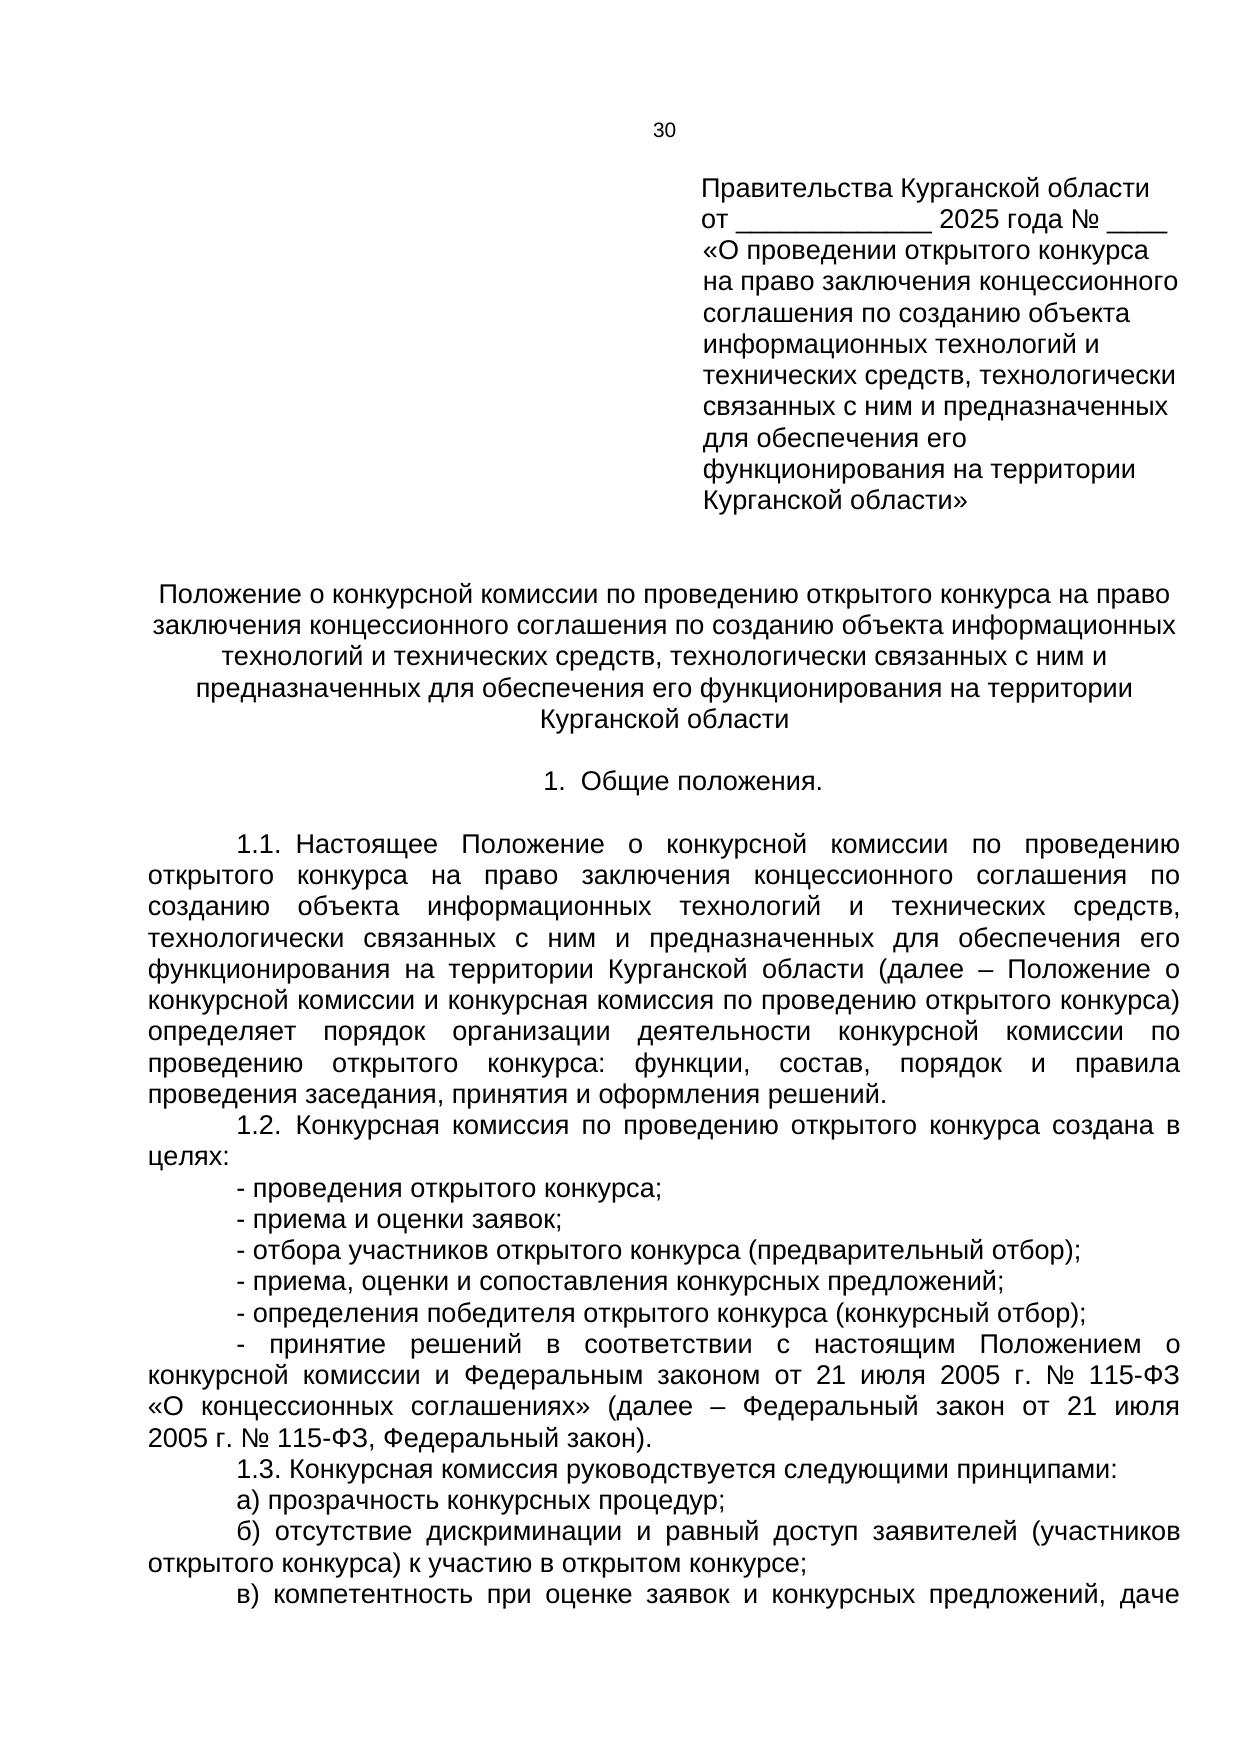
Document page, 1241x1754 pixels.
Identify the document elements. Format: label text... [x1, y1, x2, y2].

list Настоящее Положение о конкурсной комиссии по проведению открытого конкурса на право заключения концессионного соглашения по созданию объекта информационных технологий и технических средств, технологически связанных с ним и предназначенных для обеспечения его функционирования на территории Курганской области (далее – Положение о конкурсной комиссии и конкурсная комиссия по проведению открытого конкурса) определяет порядок организации деятельности конкурсной комиссии по проведению открытого конкурса: функции, состав, порядок и правила проведения заседания, принятия и оформления решений. [148, 828, 1181, 1109]
text от _____________ 2025 года № ____ [701, 203, 1181, 234]
text - проведения открытого конкурса; [148, 1172, 1181, 1203]
text 1.3. Конкурсная комиссия руководствуется следующими принципами: [148, 1453, 1181, 1484]
text - приема и оценки заявок; [148, 1203, 1181, 1234]
text «О проведении открытого конкурса на право заключения концессионного соглашения по созданию объекта информационных технологий и технических средств, технологически связанных с ним и предназначенных для обеспечения его функционирования на территории Курганской области» [703, 234, 1181, 515]
text в) компетентность при оценке заявок и конкурсных предложений, даче [148, 1578, 1181, 1609]
text а) прозрачность конкурсных процедур; [148, 1484, 1181, 1515]
text - приема, оценки и сопоставления конкурсных предложений; [148, 1265, 1181, 1297]
text - отбора участников открытого конкурса (предварительный отбор); [148, 1234, 1181, 1265]
text - определения победителя открытого конкурса (конкурсный отбор); [148, 1297, 1181, 1328]
list Конкурсная комиссия по проведению открытого конкурса создана в целях: [148, 1109, 1181, 1172]
list Общие положения. [185, 765, 1181, 797]
text б) отсутствие дискриминации и равный доступ заявителей (участников открытого конкурса) к участию в открытом конкурсе; [148, 1515, 1181, 1578]
text Правительства Курганской области [701, 172, 1181, 203]
text - принятие решений в соответствии с настоящим Положением о конкурсной комиссии и Федеральным законом от 21 июля 2005 г. № 115-ФЗ «О концессионных соглашениях» (далее – Федеральный закон от 21 июля 2005 г. № 115-ФЗ, Федеральный закон). [148, 1328, 1181, 1453]
text Положение о конкурсной комиссии по проведению открытого конкурса на право заключения концессионного соглашения по созданию объекта информационных технологий и технических средств, технологически связанных с ним и предназначенных для обеспечения его функционирования на территории Курганской области [148, 578, 1181, 734]
